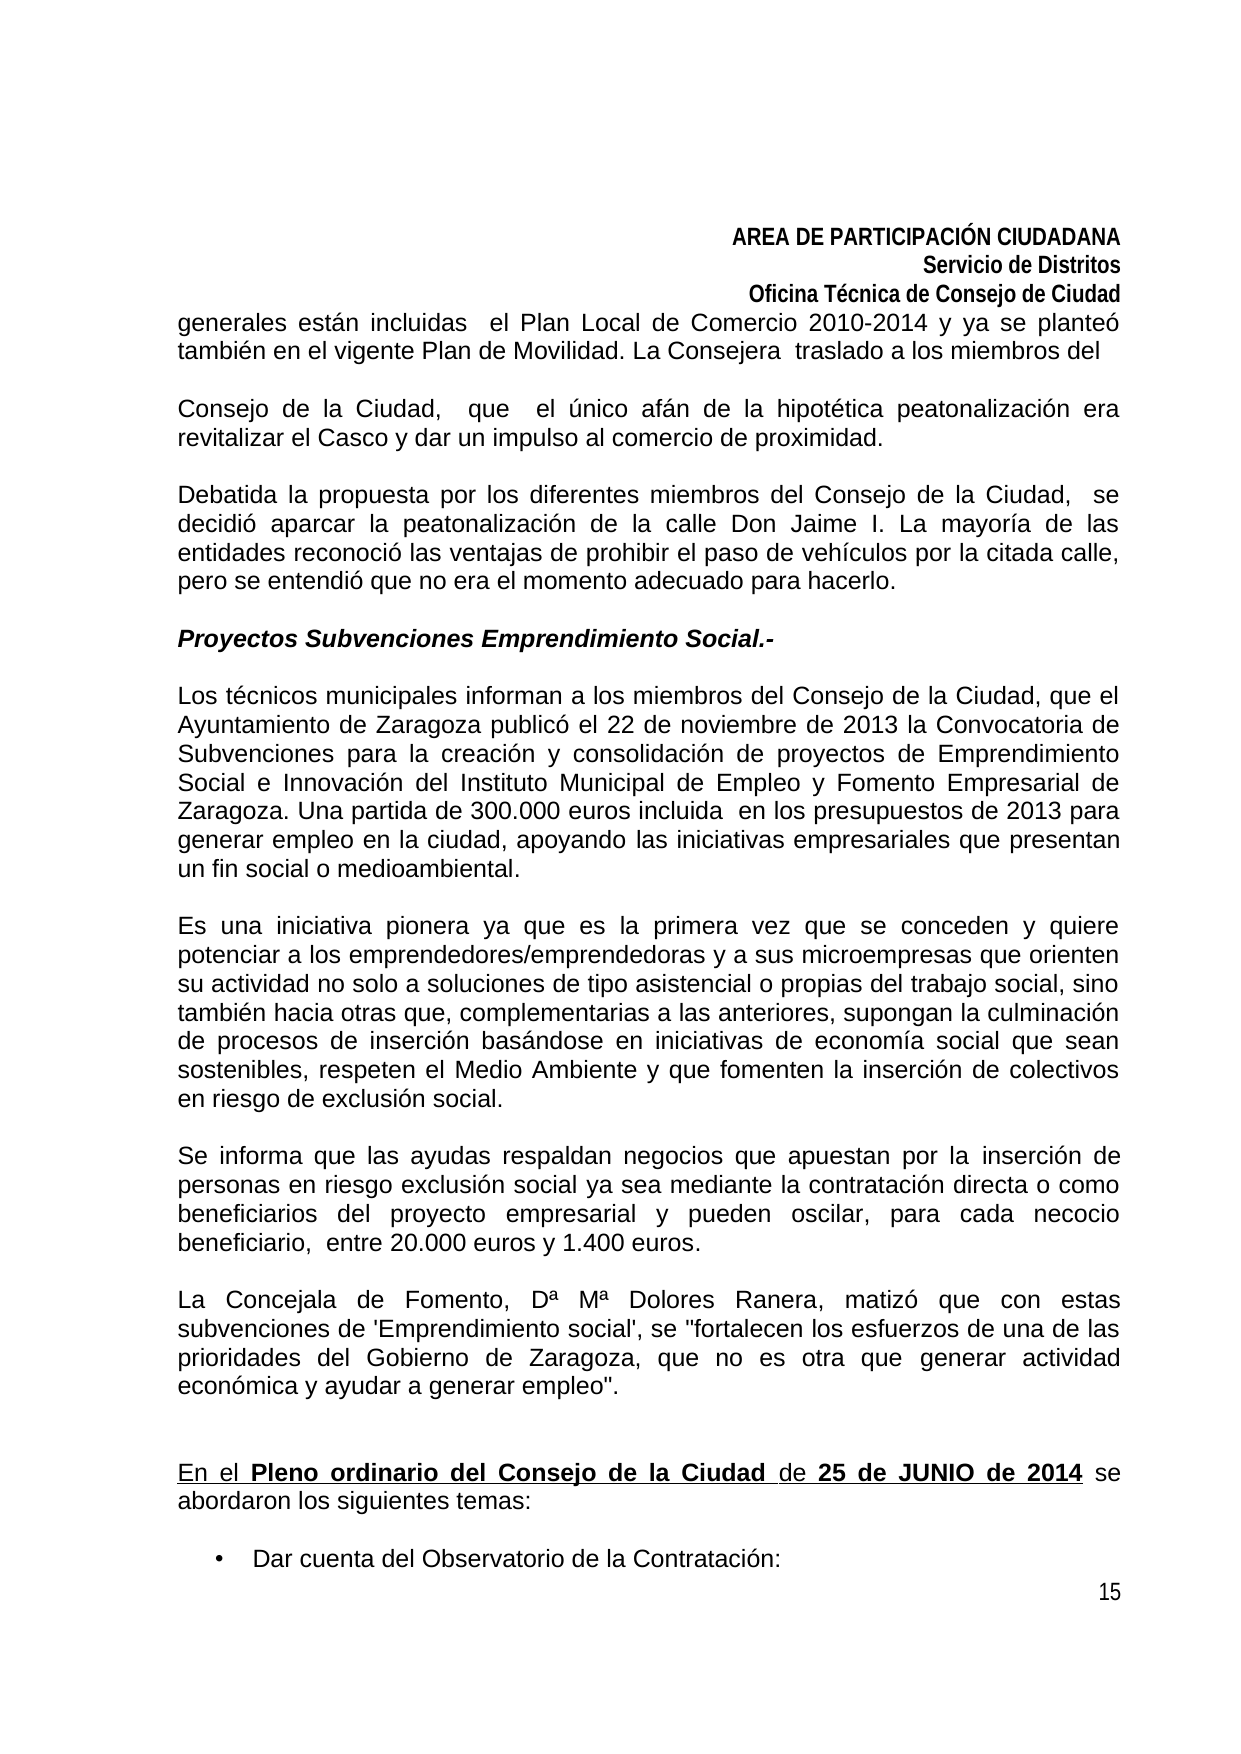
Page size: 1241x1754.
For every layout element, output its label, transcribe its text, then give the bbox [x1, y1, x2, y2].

text Consejo de la Ciudad, que el único afán de la hipotética peatonalización era revitalizar el Casco y dar un impulso al comercio de proximidad. [177, 394, 1121, 451]
list Dar cuenta del Observatorio de la Contratación: [215, 1544, 1121, 1573]
text Debatida la propuesta por los diferentes miembros del Consejo de la Ciudad, se decidió aparcar la peatonalización de la calle Don Jaime I. La mayoría de las entidades reconoció las ventajas de prohibir el paso de vehículos por la citada calle, pero se entendió que no era el momento adecuado para hacerlo. [177, 480, 1121, 595]
text Proyectos Subvenciones Emprendimiento Social.- [177, 624, 1121, 652]
text Es una iniciativa pionera ya que es la primera vez que se conceden y quiere potenciar a los emprendedores/emprendedoras y a sus microempresas que orienten su actividad no solo a soluciones de tipo asistencial o propias del trabajo social, sino también hacia otras que, complementarias a las anteriores, supongan la culminación de procesos de inserción basándose en iniciativas de economía social que sean sostenibles, respeten el Medio Ambiente y que fomenten la inserción de colectivos en riesgo de exclusión social. [177, 911, 1121, 1112]
text En el Pleno ordinario del Consejo de la Ciudad de 25 de JUNIO de 2014 se abordaron los siguientes temas: [177, 1457, 1121, 1515]
text generales están incluidas el Plan Local de Comercio 2010-2014 y ya se planteó también en el vigente Plan de Movilidad. La Consejera traslado a los miembros del [177, 307, 1121, 365]
text Se informa que las ayudas respaldan negocios que apuestan por la inserción de personas en riesgo exclusión social ya sea mediante la contratación directa o como beneficiarios del proyecto empresarial y pueden oscilar, para cada necocio beneficiario, entre 20.000 euros y 1.400 euros. La Concejala de Fomento, Dª Mª Dolores Ranera, matizó que con estas subvenciones de 'Emprendimiento social', se "fortalecen los esfuerzos de una de las prioridades del Gobierno de Zaragoza, que no es otra que generar actividad económica y ayudar a generar empleo". [177, 1112, 1121, 1400]
text Los técnicos municipales informan a los miembros del Consejo de la Ciudad, que el Ayuntamiento de Zaragoza publicó el 22 de noviembre de 2013 la Convocatoria de Subvenciones para la creación y consolidación de proyectos de Emprendimiento Social e Innovación del Instituto Municipal de Empleo y Fomento Empresarial de Zaragoza. Una partida de 300.000 euros incluida en los presupuestos de 2013 para generar empleo en la ciudad, apoyando las iniciativas empresariales que presentan un fin social o medioambiental. [177, 681, 1121, 882]
